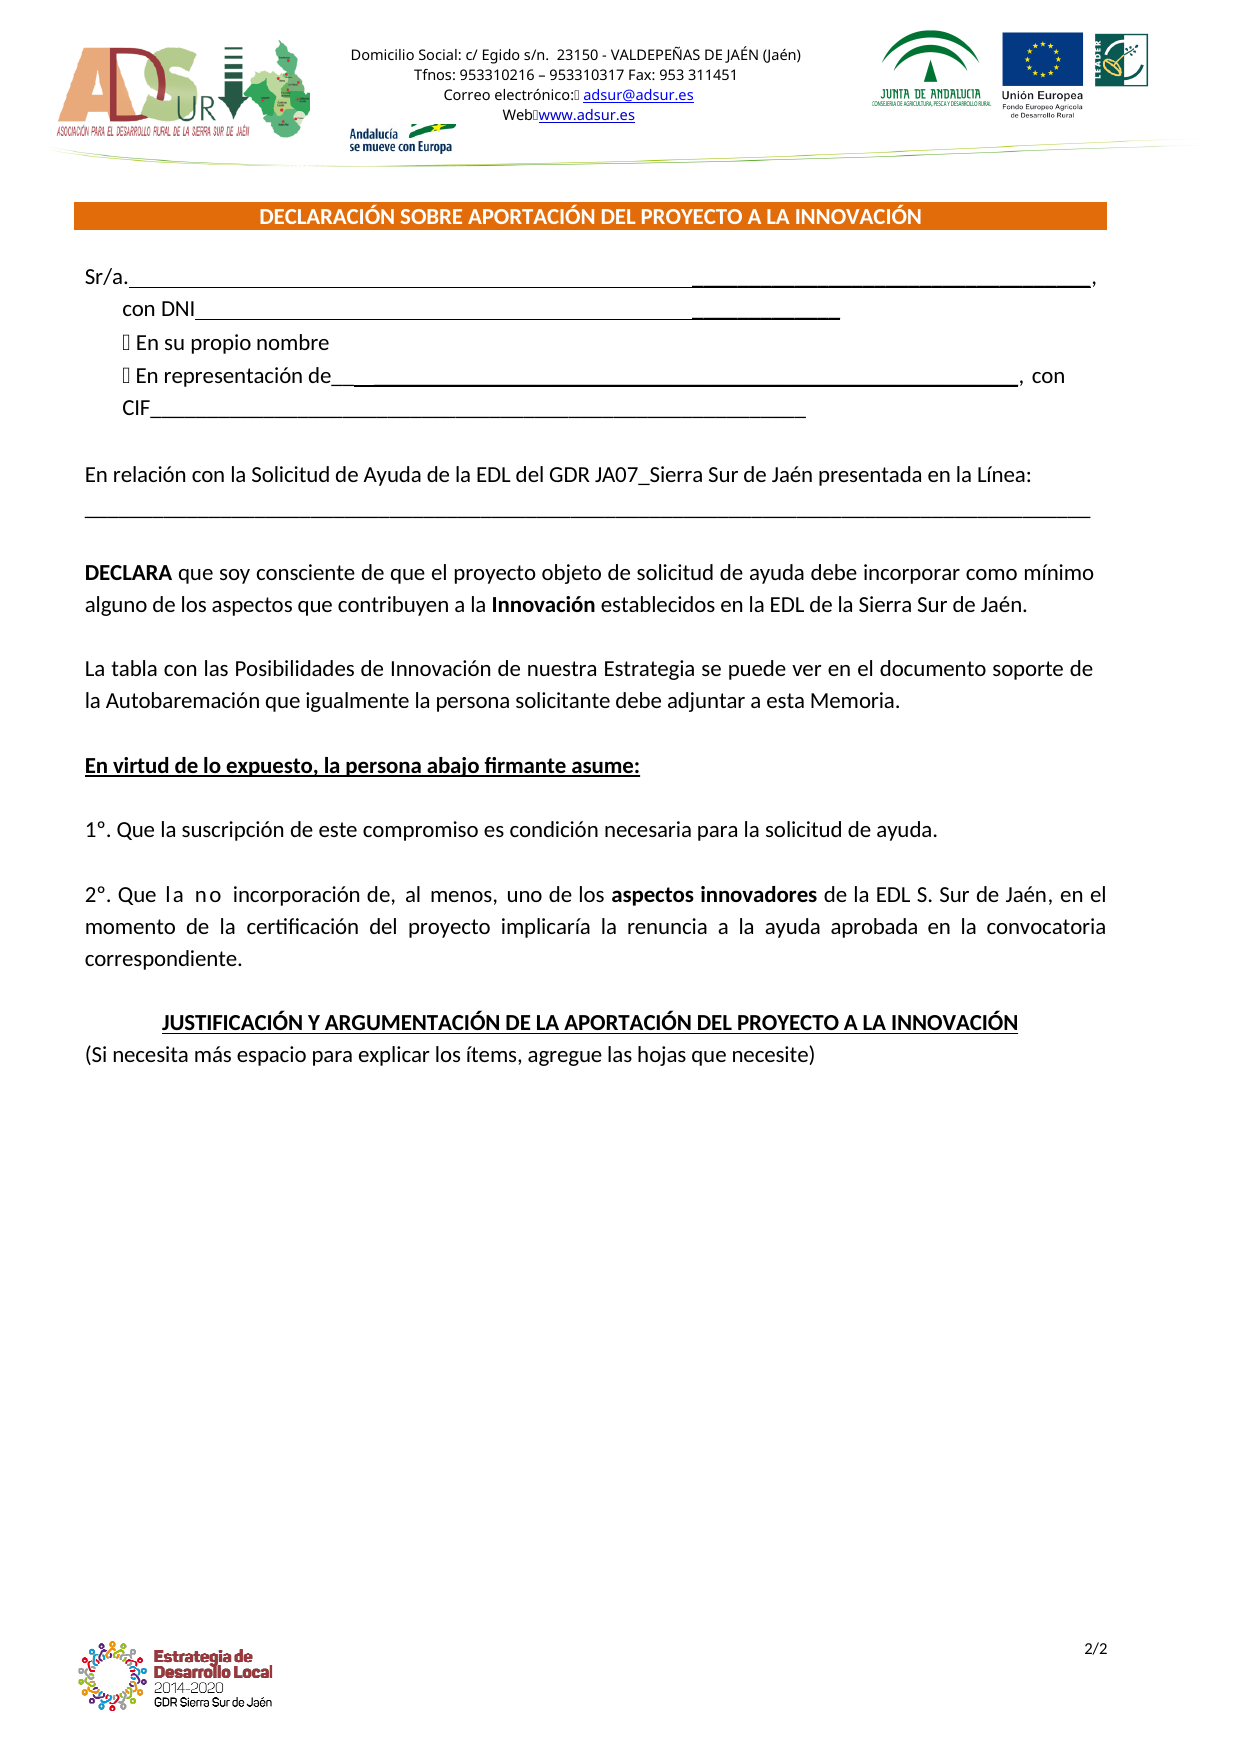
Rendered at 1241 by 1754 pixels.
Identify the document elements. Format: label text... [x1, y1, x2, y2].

text En relación con la Solicitud de Ayuda de la EDL del GDR JA07_Sierra Sur de Jaén presentada en la Línea: [84, 460, 1095, 488]
text En virtud de lo expuesto, la persona abajo firmante asume: [84, 751, 1095, 779]
picture [78, 1641, 273, 1711]
text 2º. Que la no incorporación de, al menos, uno de los aspectos innovadores de la EDL S. Sur de Jaén, en el momento de la certificación del proyecto implicaría la renuncia a la ayuda aprobada en la convocatoria correspondiente. [84, 880, 1107, 972]
text 1º. Que la suscripción de este compromiso es condición necesaria para la solicitud de ayuda. [84, 815, 1107, 843]
text Sr/a. ___________________________________, con DNI _____________ [84, 262, 1107, 323]
subtitle DECLARACIÓN SOBRE APORTACIÓN DEL PROYECTO A LA INNOVACIÓN [74, 202, 1107, 230]
text DECLARA que soy consciente de que el proyecto objeto de solicitud de ayuda debe incorporar como mínimo alguno de los aspectos que contribuyen a la Innovación establecidos en la EDL de la Sierra Sur de Jaén. [84, 558, 1095, 618]
text JUSTIFICACIÓN Y ARGUMENTACIÓN DE LA APORTACIÓN DEL PROYECTO A LA INNOVACIÓN [84, 1008, 1095, 1036]
picture [997, 27, 1150, 120]
picture [34, 40, 1218, 193]
picture [869, 27, 993, 112]
text (Si necesita más espacio para explicar los ítems, agregue las hojas que necesite) [84, 1041, 1094, 1069]
text _________________________________________________________________________________________ [84, 493, 1095, 521]
text La tabla con las Posibilidades de Innovación de nuestra Estrategia se puede ver en el documento soporte de la Autobaremación que igualmente la persona solicitante debe adjuntar a esta Memoria. [84, 654, 1095, 714]
text  En representación de__ _________________________________________________________, con CIF__________________________________________________________ [122, 361, 1095, 421]
text  En su propio nombre [122, 328, 1095, 356]
